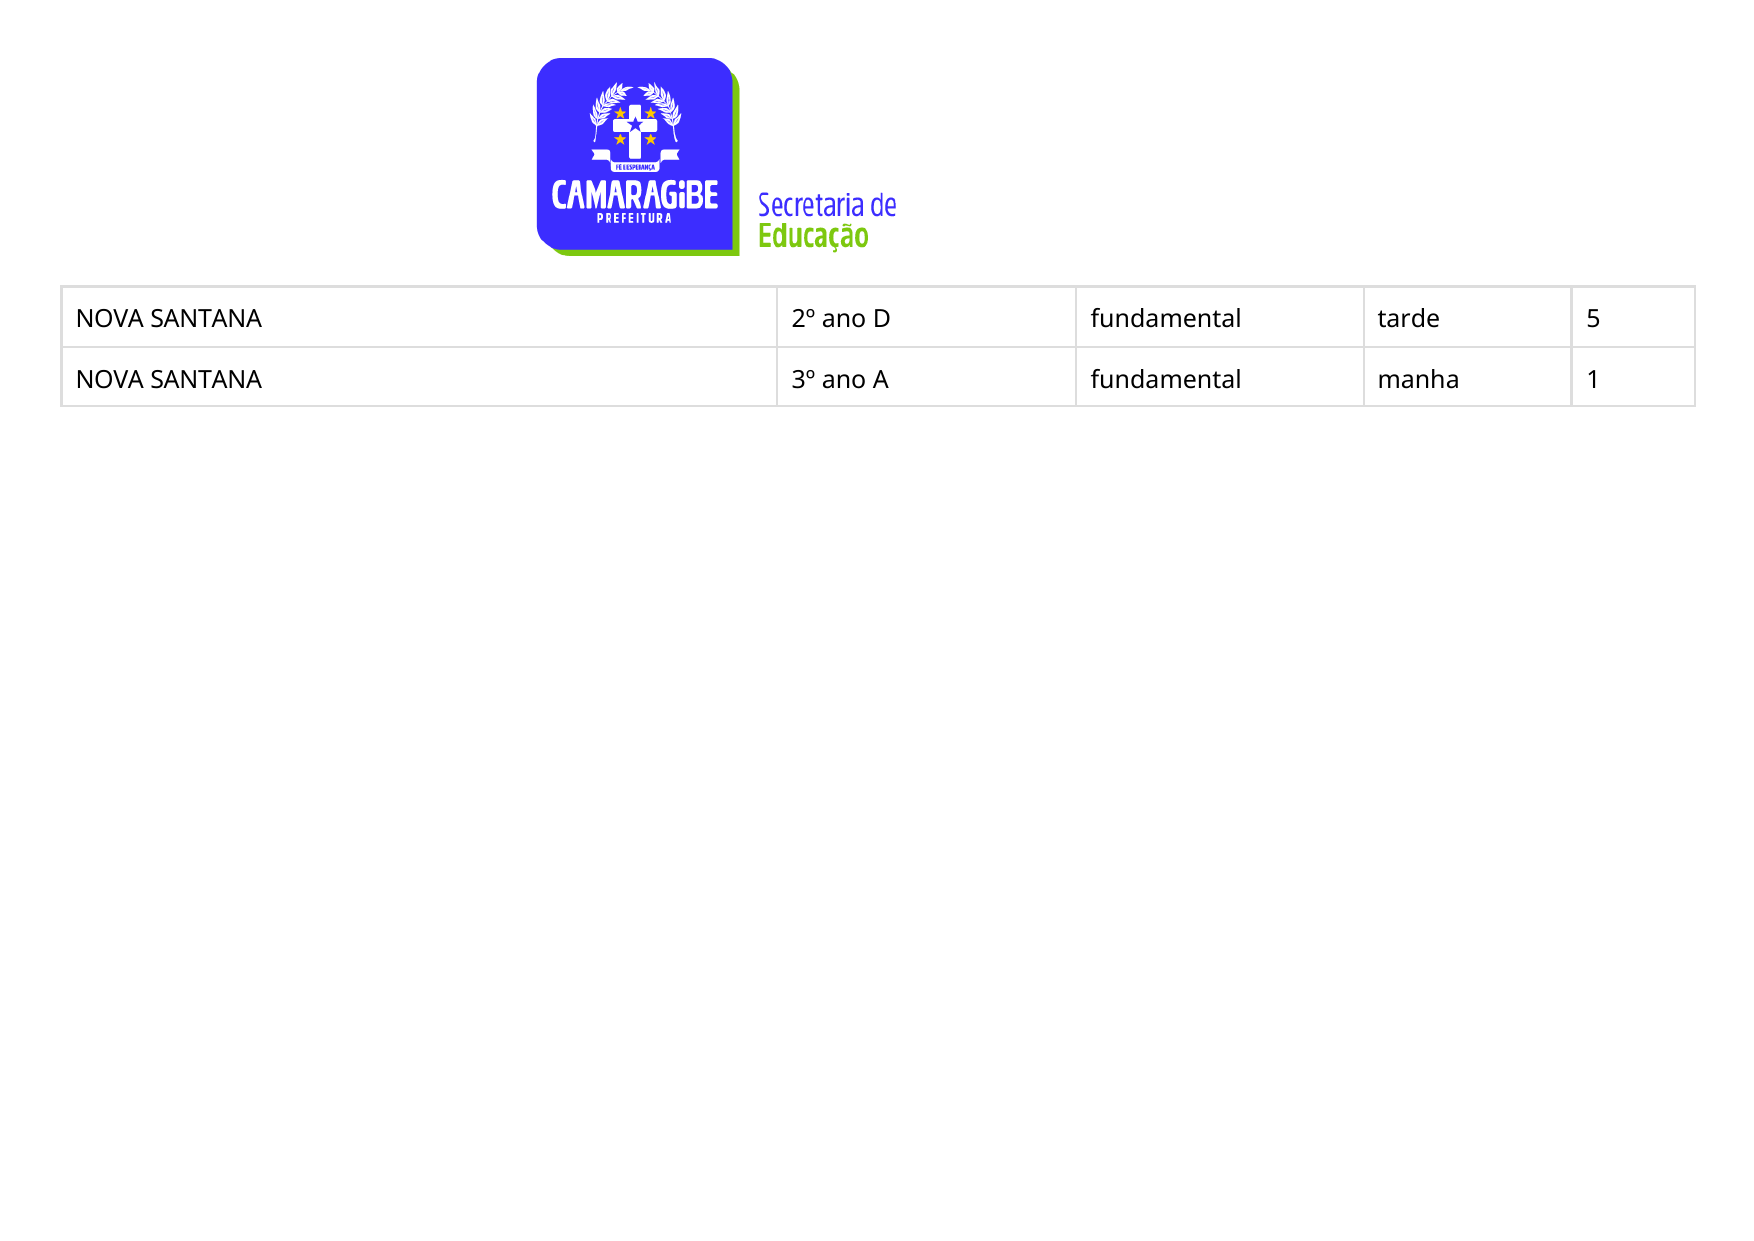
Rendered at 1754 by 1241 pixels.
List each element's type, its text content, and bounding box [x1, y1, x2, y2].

table_cell fundamental [1077, 288, 1363, 346]
table_cell fundamental [1077, 348, 1363, 404]
table_cell NOVA SANTANA [63, 348, 776, 404]
table_cell tarde [1365, 288, 1570, 346]
table_cell 5 [1573, 288, 1694, 346]
table_cell 1 [1573, 348, 1694, 404]
picture [536, 58, 896, 256]
table_cell 3º ano A [778, 348, 1075, 404]
table_cell manha [1365, 348, 1570, 404]
table_cell NOVA SANTANA [63, 288, 776, 346]
table_cell 2º ano D [778, 288, 1075, 346]
